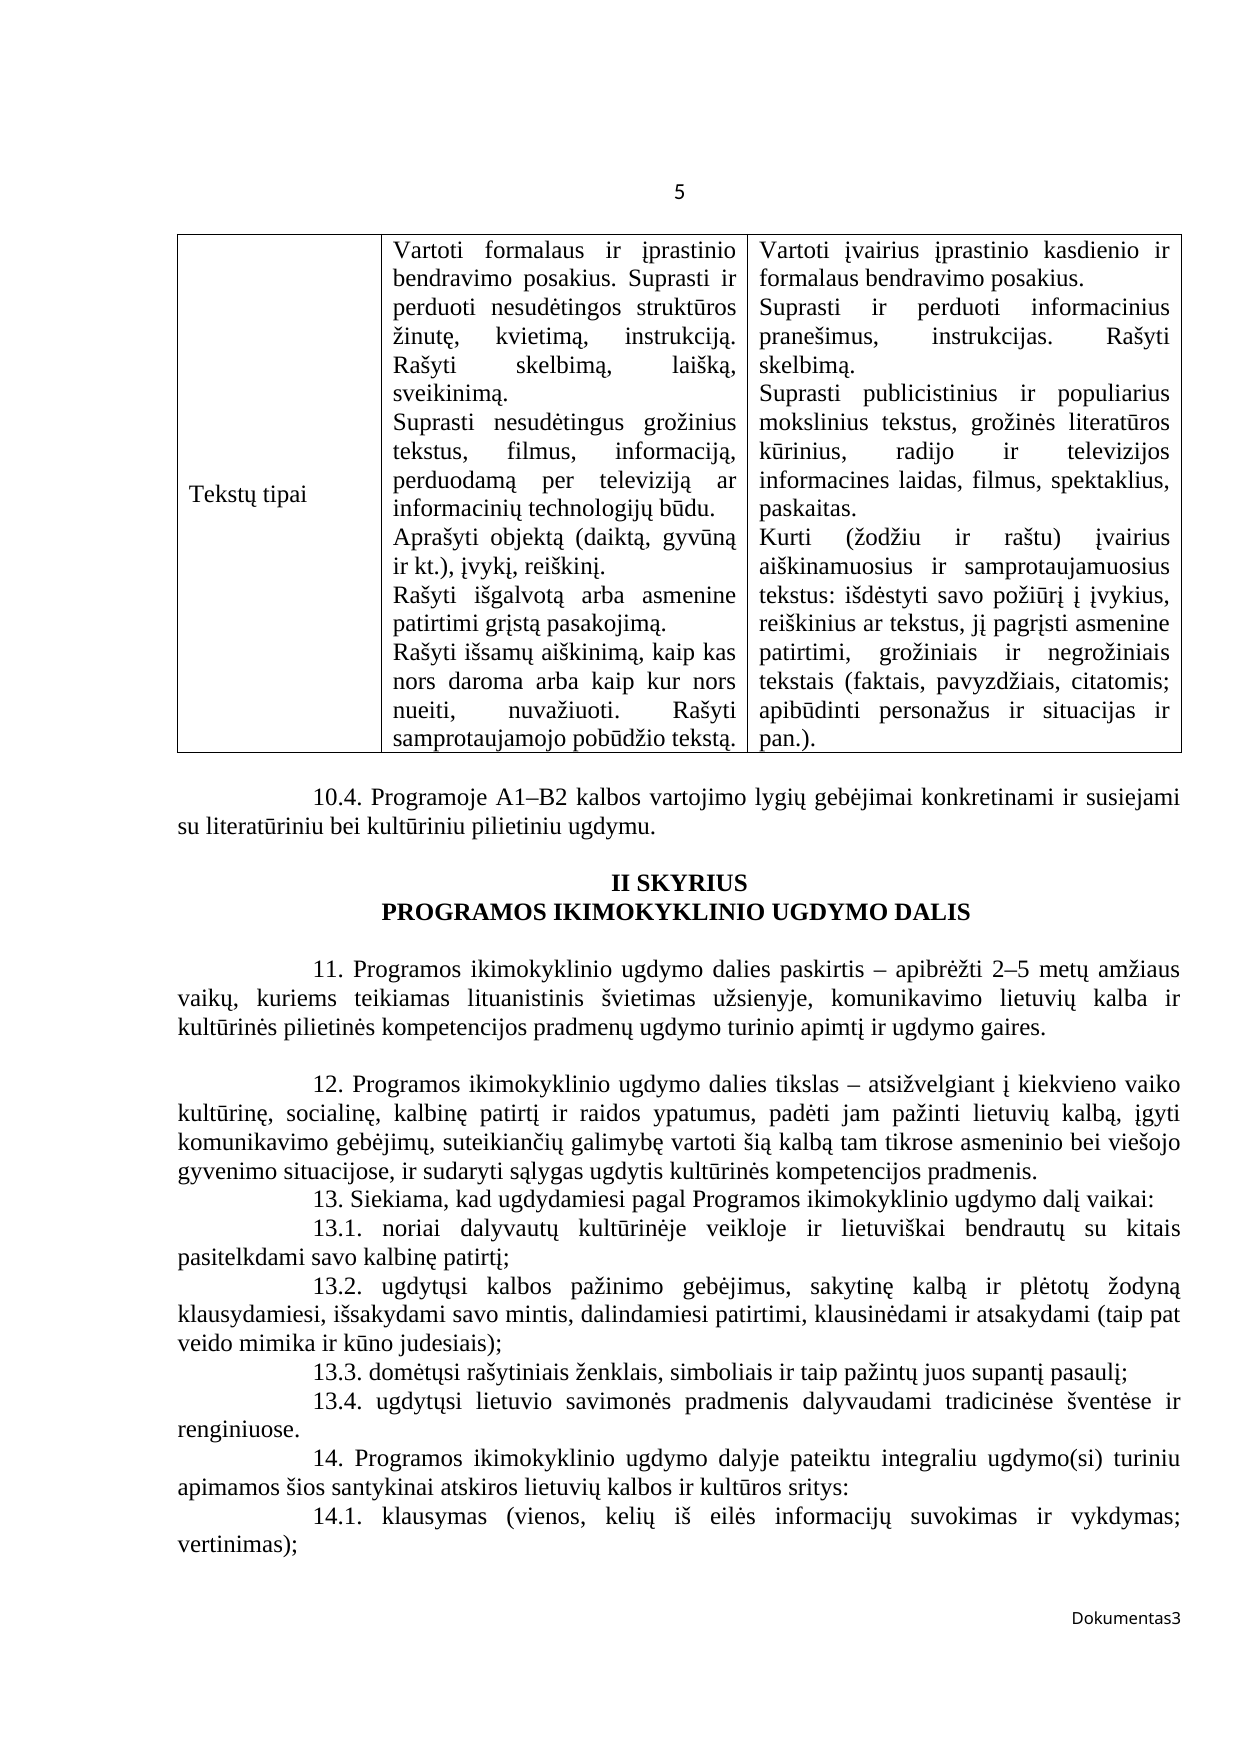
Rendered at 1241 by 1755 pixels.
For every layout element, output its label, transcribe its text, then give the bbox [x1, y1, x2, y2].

text 10.4. Programoje A1–B2 kalbos vartojimo lygių gebėjimai konkretinami ir susiejami su literatūriniu bei kultūriniu pilietiniu ugdymu. [177, 782, 1181, 839]
table_cell Vartoti formalaus ir įprastinio bendravimo posakius. Suprasti ir perduoti nesudėtingos struktūros žinutę, kvietimą, instrukciją. Rašyti skelbimą, laišką, sveikinimą. Suprasti nesudėtingus grožinius tekstus, filmus, informaciją, perduodamą per televiziją ar informacinių technologijų būdu. Aprašyti objektą (daiktą, gyvūną ir kt.), įvykį, reiškinį. Rašyti išgalvotą arba asmenine patirtimi grįstą pasakojimą. Rašyti išsamų aiškinimą, kaip kas nors daroma arba kaip kur nors nueiti, nuvažiuoti. Rašyti samprotaujamojo pobūdžio tekstą. [382, 235, 747, 752]
text 14. Programos ikimokyklinio ugdymo dalyje pateiktu integraliu ugdymo(si) turiniu apimamos šios santykinai atskiros lietuvių kalbos ir kultūros sritys: [177, 1443, 1181, 1501]
text 13.4. ugdytųsi lietuvio savimonės pradmenis dalyvaudami tradicinėse šventėse ir renginiuose. [177, 1386, 1181, 1443]
table_cell Vartoti įvairius įprastinio kasdienio ir formalaus bendravimo posakius. Suprasti ir perduoti informacinius pranešimus, instrukcijas. Rašyti skelbimą. Suprasti publicistinius ir populiarius mokslinius tekstus, grožinės literatūros kūrinius, radijo ir televizijos informacines laidas, filmus, spektaklius, paskaitas. Kurti (žodžiu ir raštu) įvairius aiškinamuosius ir samprotaujamuosius tekstus: išdėstyti savo požiūrį į įvykius, reiškinius ar tekstus, jį pagrįsti asmenine patirtimi, grožiniais ir negrožiniais tekstais (faktais, pavyzdžiais, citatomis; apibūdinti personažus ir situacijas ir pan.). [748, 235, 1181, 752]
text 13.1. noriai dalyvautų kultūrinėje veikloje ir lietuviškai bendrautų su kitais pasitelkdami savo kalbinę patirtį; [177, 1213, 1181, 1271]
text 12. Programos ikimokyklinio ugdymo dalies tikslas – atsižvelgiant į kiekvieno vaiko kultūrinę, socialinę, kalbinę patirtį ir raidos ypatumus, padėti jam pažinti lietuvių kalbą, įgyti komunikavimo gebėjimų, suteikiančių galimybę vartoti šią kalbą tam tikrose asmeninio bei viešojo gyvenimo situacijose, ir sudaryti sąlygas ugdytis kultūrinės kompetencijos pradmenis. [177, 1069, 1181, 1184]
text II SKYRIUS [177, 868, 1181, 897]
text 11. Programos ikimokyklinio ugdymo dalies paskirtis – apibrėžti 2–5 metų amžiaus vaikų, kuriems teikiamas lituanistinis švietimas užsienyje, komunikavimo lietuvių kalba ir kultūrinės pilietinės kompetencijos pradmenų ugdymo turinio apimtį ir ugdymo gaires. [177, 954, 1181, 1041]
text 13. Siekiama, kad ugdydamiesi pagal Programos ikimokyklinio ugdymo dalį vaikai: [177, 1184, 1181, 1213]
text PROGRAMOS IKIMOKYKLINIO UGDYMO DALIS [177, 897, 1181, 926]
text 13.2. ugdytųsi kalbos pažinimo gebėjimus, sakytinę kalbą ir plėtotų žodyną klausydamiesi, išsakydami savo mintis, dalindamiesi patirtimi, klausinėdami ir atsakydami (taip pat veido mimika ir kūno judesiais); [177, 1271, 1181, 1357]
text 14.1. klausymas (vienos, kelių iš eilės informacijų suvokimas ir vykdymas; vertinimas); [177, 1501, 1181, 1558]
table_cell Tekstų tipai [178, 235, 381, 752]
text 13.3. domėtųsi rašytiniais ženklais, simboliais ir taip pažintų juos supantį pasaulį; [177, 1357, 1181, 1386]
